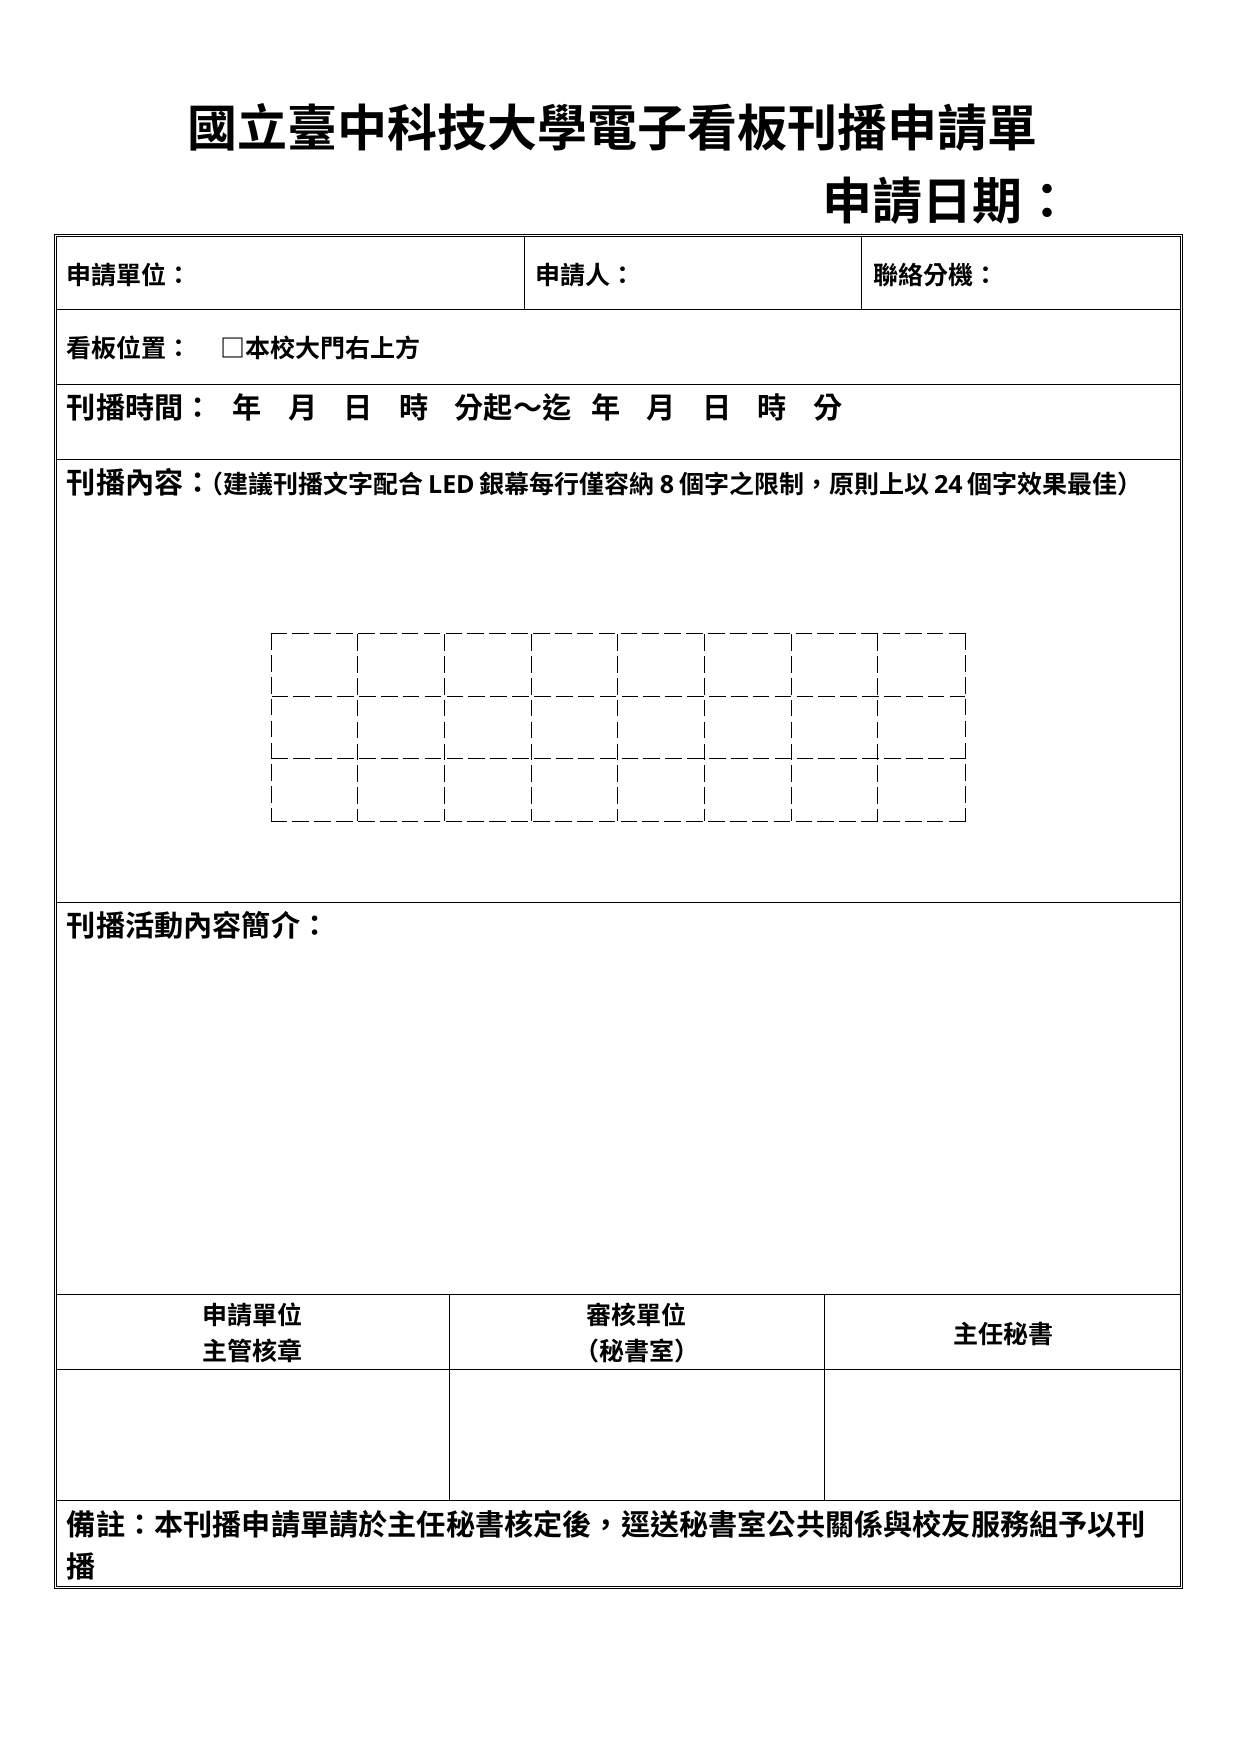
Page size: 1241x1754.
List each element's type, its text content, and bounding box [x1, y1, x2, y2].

table_cell [878, 696, 966, 758]
table_cell 刊播活動內容簡介： [57, 903, 1180, 1294]
table_cell [271, 696, 358, 758]
table_header [705, 633, 791, 696]
table_cell [878, 758, 966, 821]
table_cell [791, 696, 878, 758]
table_cell 申請單位 主管核章 [57, 1295, 449, 1369]
table_header [444, 633, 531, 696]
table_cell [358, 758, 444, 821]
table_cell [531, 758, 618, 821]
table_header [791, 633, 878, 696]
table_header [531, 633, 618, 696]
table_cell [358, 696, 444, 758]
table_cell [791, 758, 878, 821]
table_cell 刊播內容：（建議刊播文字配合LED銀幕每行僅容納8個字之限制，原則上以24個字效果最佳） [57, 460, 1180, 902]
table_header 聯絡分機： [862, 237, 1180, 308]
table_header [358, 633, 444, 696]
table_header 申請人： [525, 237, 861, 308]
table_cell 看板位置： □本校大門右上方 [57, 310, 1180, 383]
text 國立臺中科技大學電子看板刊播申請單 [187, 89, 1053, 161]
text 申請日期： [187, 161, 1053, 233]
table_cell [271, 758, 358, 821]
table_cell 主任秘書 [825, 1295, 1180, 1369]
table_cell [450, 1370, 824, 1500]
table_cell 審核單位 （秘書室） [450, 1295, 824, 1369]
table_cell 備註：本刊播申請單請於主任秘書核定後，逕送秘書室公共關係與校友服務組予以刊播 [57, 1501, 1180, 1586]
table_cell [618, 696, 704, 758]
table_cell [57, 1370, 449, 1500]
table_cell [444, 696, 531, 758]
table_header [271, 633, 358, 696]
table_cell [618, 758, 704, 821]
table_header [618, 633, 704, 696]
table_cell [531, 696, 618, 758]
table_cell [444, 758, 531, 821]
table_header [878, 633, 966, 696]
table_cell [705, 758, 791, 821]
table_cell 刊播時間： 年 月 日 時 分起～迄 年 月 日 時 分 [57, 385, 1180, 458]
table_header 申請單位： [57, 237, 524, 308]
table_cell [705, 696, 791, 758]
table_cell [825, 1370, 1180, 1500]
